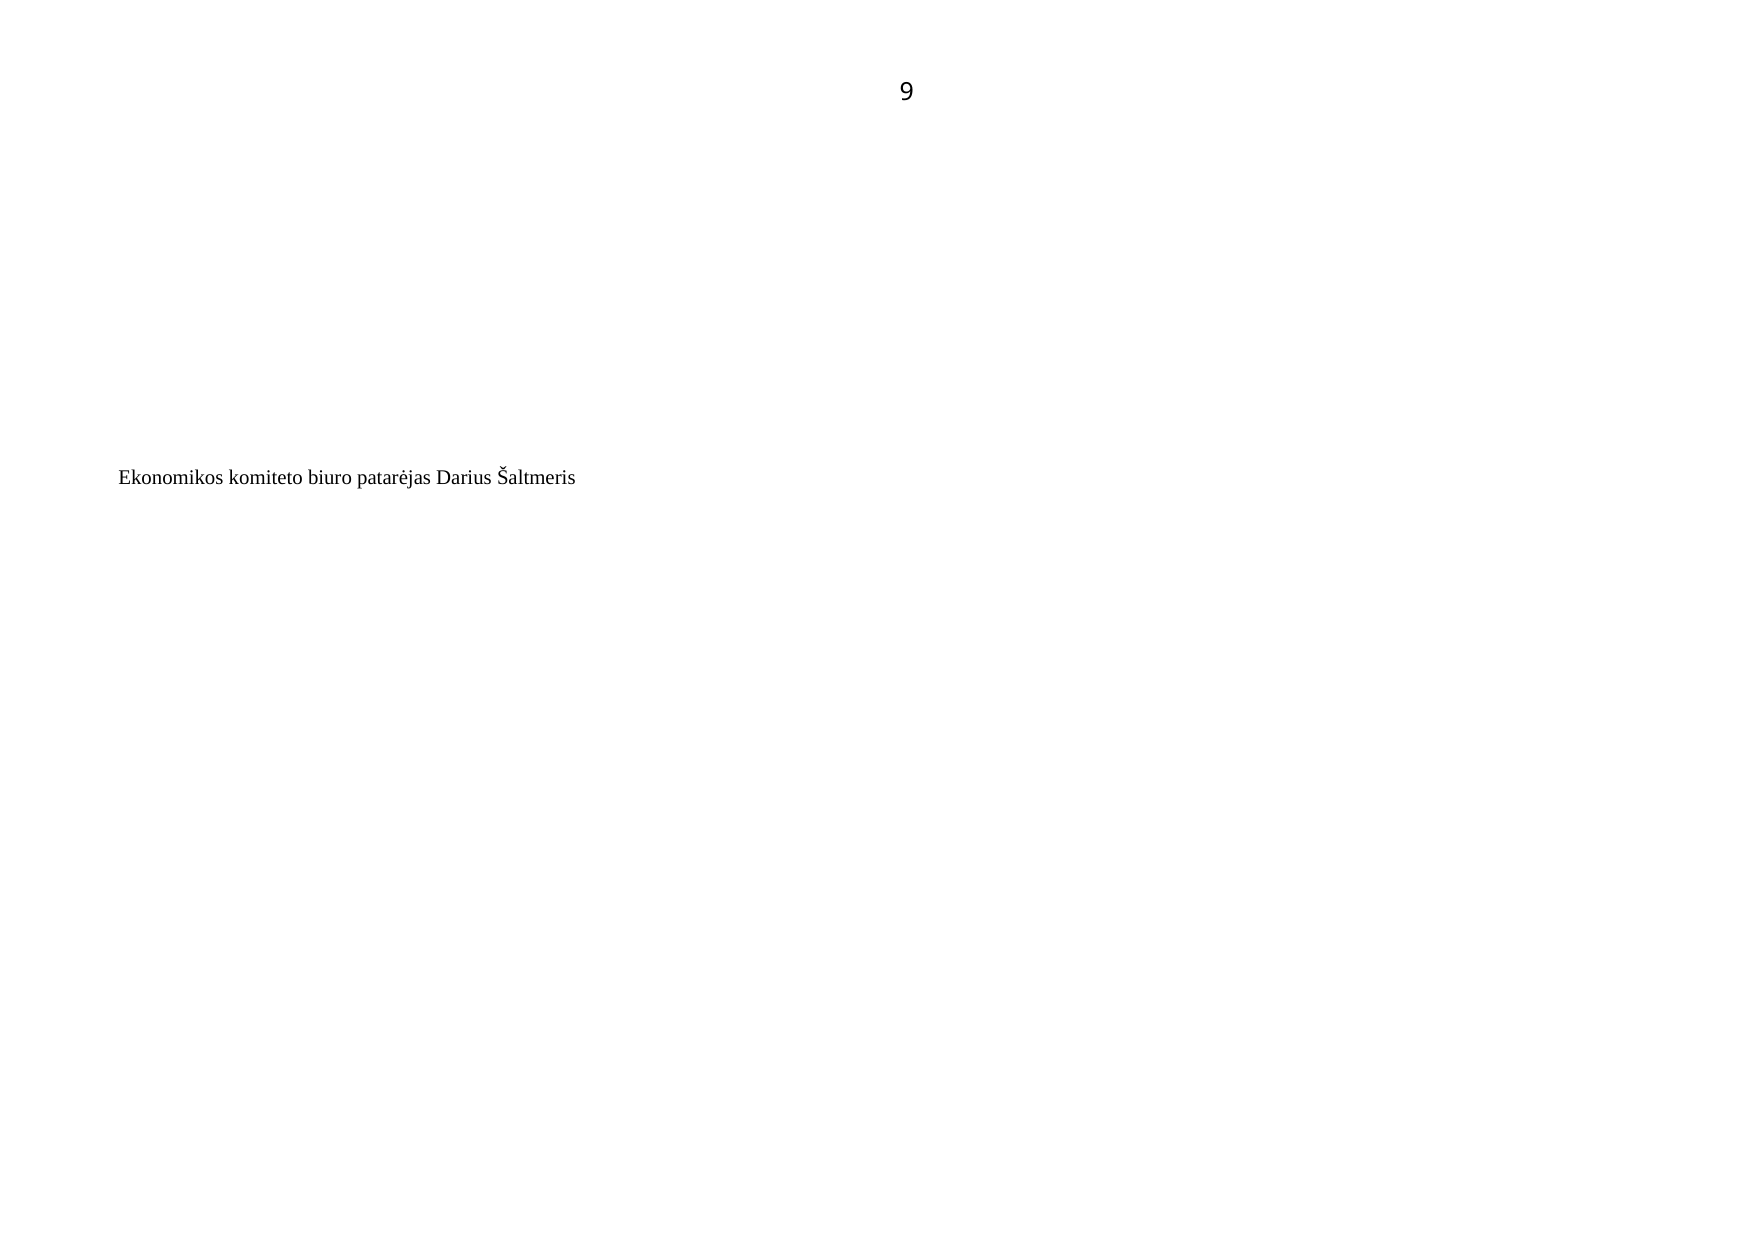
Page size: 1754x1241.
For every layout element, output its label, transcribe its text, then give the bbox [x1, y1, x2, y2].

text Ekonomikos komiteto biuro patarėjas Darius Šaltmeris [118, 465, 1695, 489]
